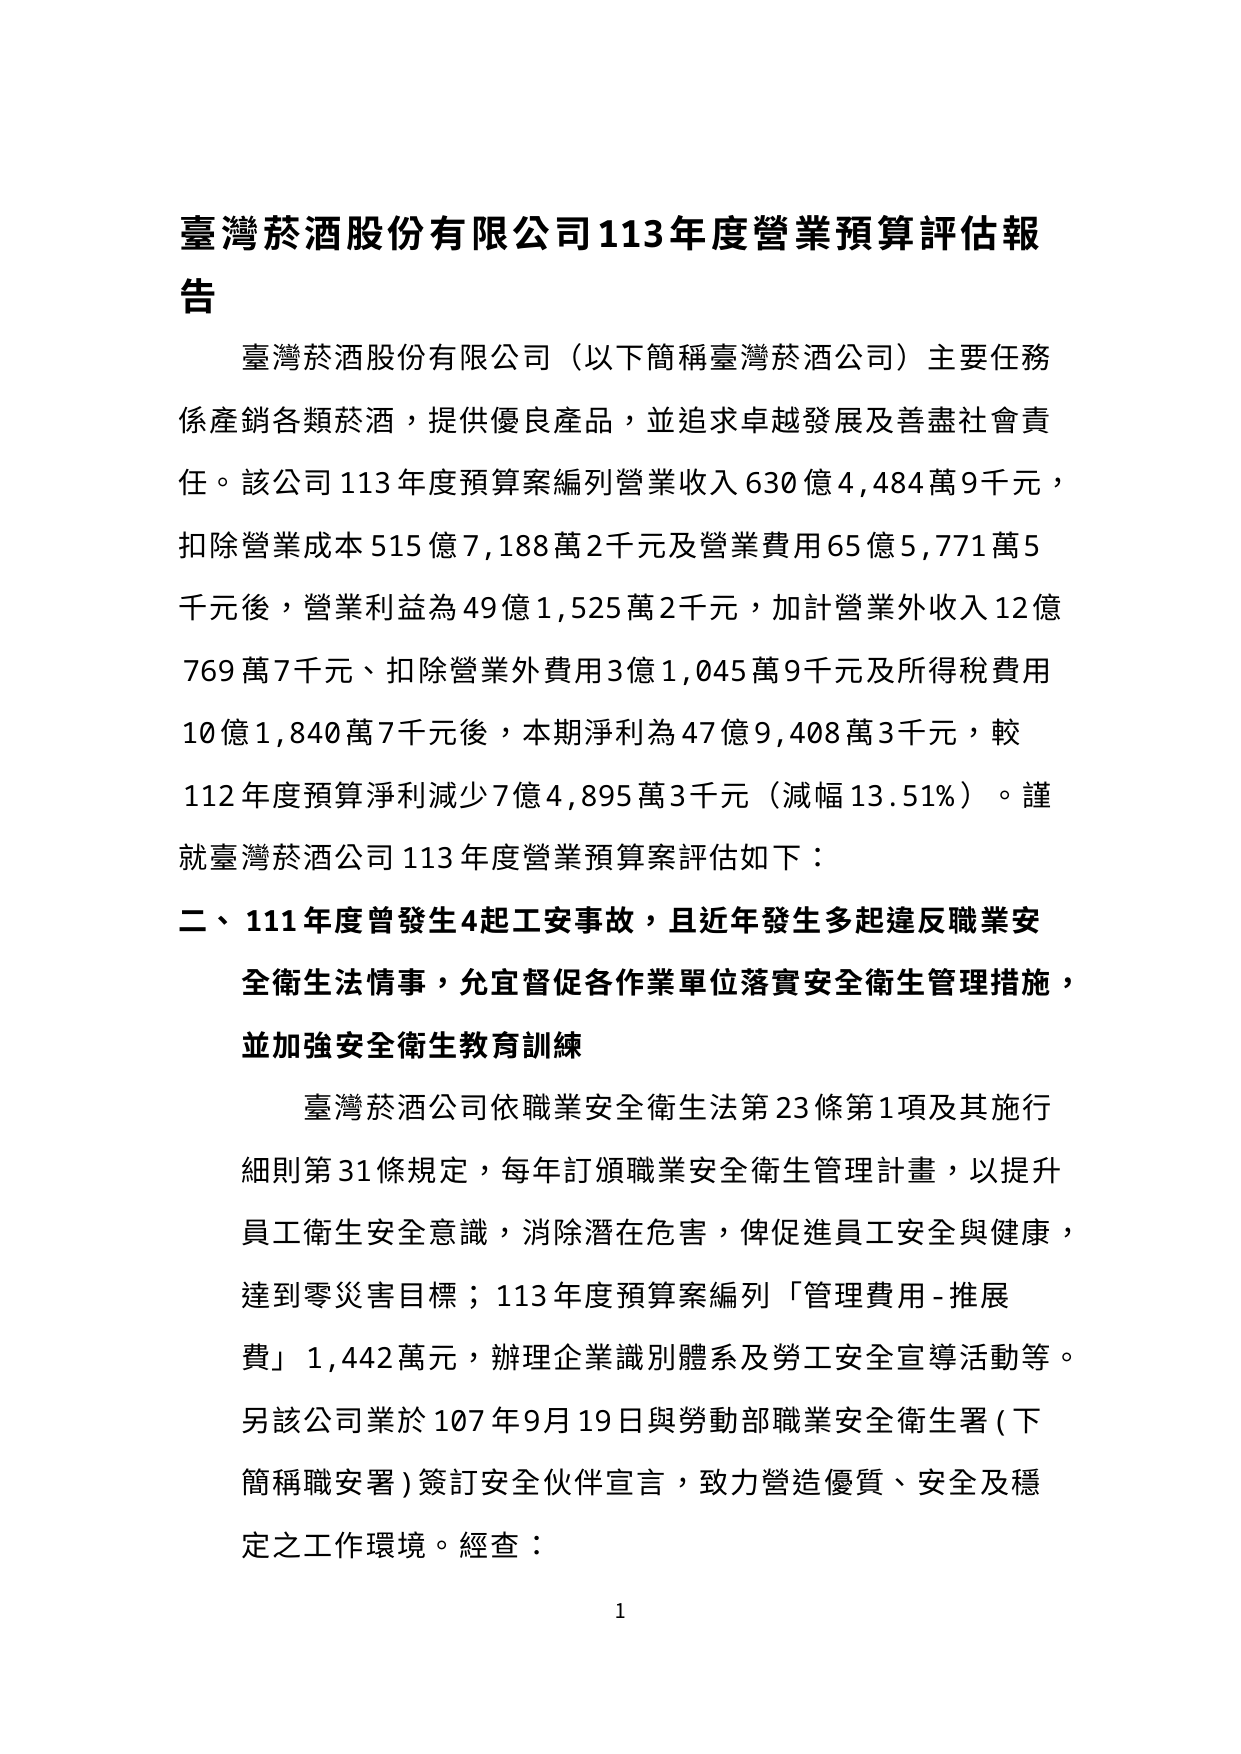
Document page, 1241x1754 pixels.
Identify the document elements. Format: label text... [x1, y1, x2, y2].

text 臺灣菸酒股份有限公司（以下簡稱臺灣菸酒公司）主要任務係產銷各類菸酒，提供優良產品，並追求卓越發展及善盡社會責任。該公司113年度預算案編列營業收入630億4,484萬9千元，扣除營業成本515億7,188萬2千元及營業費用65億5,771萬5千元後，營業利益為49億1,525萬2千元，加計營業外收入12億769萬7千元、扣除營業外費用3億1,045萬9千元及所得稅費用10億1,840萬7千元後，本期淨利為47億9,408萬3千元，較112年度預算淨利減少7億4,895萬3千元（減幅13.51%）。謹就臺灣菸酒公司113年度營業預算案評估如下： [177, 314, 1063, 877]
text 二、111年度曾發生4起工安事故，且近年發生多起違反職業安全衛生法情事，允宜督促各作業單位落實安全衛生管理措施，並加強安全衛生教育訓練 [177, 877, 1063, 1064]
text 臺灣菸酒股份有限公司113年度營業預算評估報告 [177, 189, 1063, 314]
text 臺灣菸酒公司依職業安全衛生法第23條第1項及其施行細則第31條規定，每年訂頒職業安全衛生管理計畫，以提升員工衛生安全意識，消除潛在危害，俾促進員工安全與健康，達到零災害目標；113年度預算案編列「管理費用-推展費」1,442萬元，辦理企業識別體系及勞工安全宣導活動等。另該公司業於107年9月19日與勞動部職業安全衛生署(下簡稱職安署)簽訂安全伙伴宣言，致力營造優質、安全及穩定之工作環境。經查： [236, 1064, 1063, 1564]
